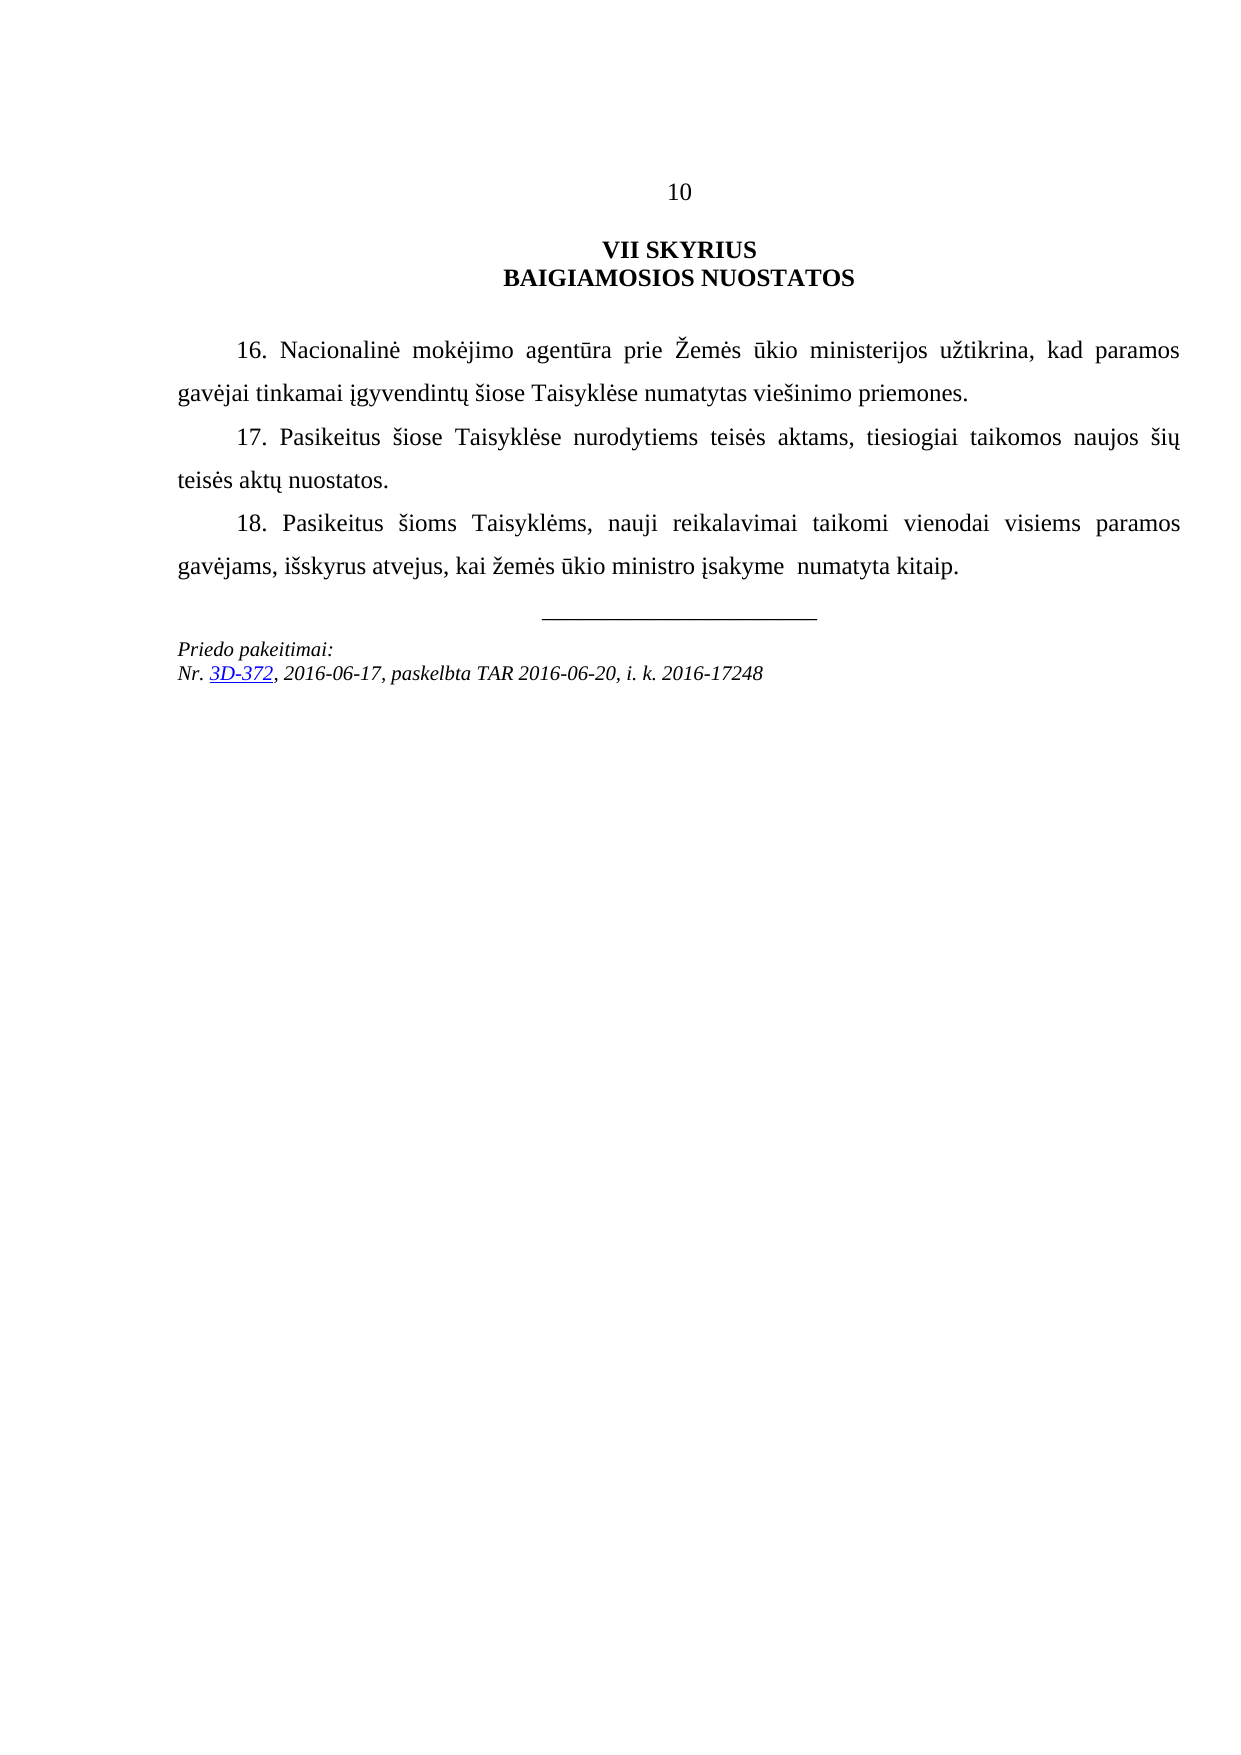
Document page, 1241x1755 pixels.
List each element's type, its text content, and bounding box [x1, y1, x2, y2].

text VII SKYRIUS [177, 235, 1181, 263]
text Nr. 3D-372, 2016-06-17, paskelbta TAR 2016-06-20, i. k. 2016-17248 [177, 661, 1181, 685]
text BAIGIAMOSIOS NUOSTATOS [177, 263, 1181, 292]
text ______________________ [177, 594, 1181, 623]
text 17. Pasikeitus šiose Taisyklėse nurodytiems teisės aktams, tiesiogiai taikomos naujos šių teisės aktų nuostatos. [177, 422, 1181, 493]
text 16. Nacionalinė mokėjimo agentūra prie Žemės ūkio ministerijos užtikrina, kad paramos gavėjai tinkamai įgyvendintų šiose Taisyklėse numatytas viešinimo priemones. [177, 335, 1181, 407]
text Priedo pakeitimai: [177, 637, 1181, 661]
text 18. Pasikeitus šioms Taisyklėms, nauji reikalavimai taikomi vienodai visiems paramos gavėjams, išskyrus atvejus, kai žemės ūkio ministro įsakyme numatyta kitaip. [177, 508, 1181, 580]
